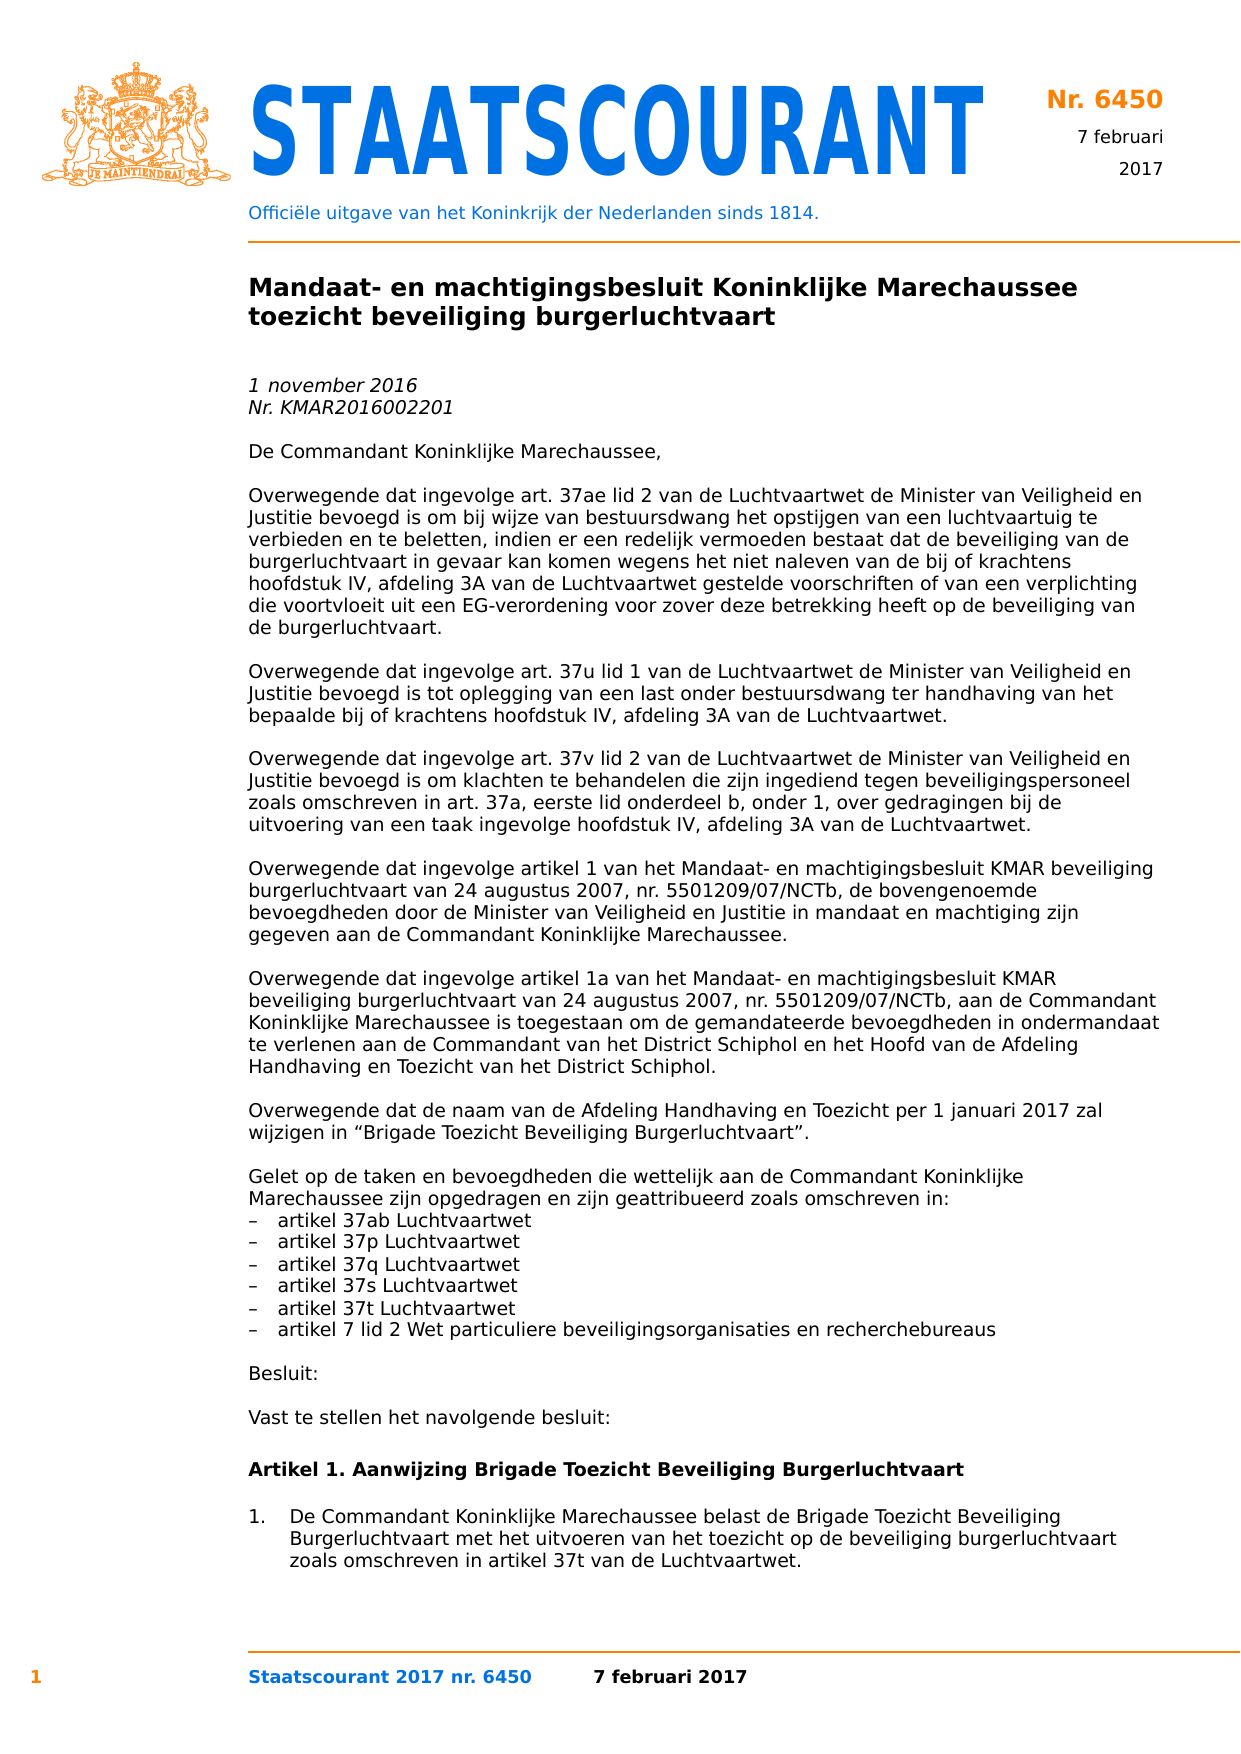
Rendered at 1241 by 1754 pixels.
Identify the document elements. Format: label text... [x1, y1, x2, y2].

table_cell Officiële uitgave van het Koninkrijk der Nederlanden sinds 1814. [248, 203, 1240, 241]
text Gelet op de taken en bevoegdheden die wettelijk aan de Commandant Koninklijke Marechaussee zijn opgedragen en zijn geattribueerd zoals omschreven in: [248, 1166, 1163, 1209]
text De Commandant Koninklijke Marechaussee, [248, 441, 1163, 463]
table_header STAATSCOURANT [248, 62, 998, 203]
table_cell 7 februari [998, 121, 1240, 153]
text Overwegende dat ingevolge art. 37v lid 2 van de Luchtvaartwet de Minister van Veiligheid en Justitie bevoegd is om klachten te behandelen die zijn ingediend tegen beveiligingspersoneel zoals omschreven in art. 37a, eerste lid onderdeel b, onder 1, over gedragingen bij de uitvoering van een taak ingevolge hoofdstuk IV, afdeling 3A van de Luchtvaartwet. [248, 748, 1163, 836]
text Overwegende dat ingevolge artikel 1a van het Mandaat- en machtigingsbesluit KMAR beveiliging burgerluchtvaart van 24 augustus 2007, nr. 5501209/07/NCTb, aan de Commandant Koninklijke Marechaussee is toegestaan om de gemandateerde bevoegdheden in ondermandaat te verlenen aan de Commandant van het District Schiphol en het Hoofd van de Afdeling Handhaving en Toezicht van het District Schiphol. [248, 968, 1163, 1078]
table_cell 2017 [998, 153, 1240, 203]
table_header Nr. 6450 [998, 62, 1240, 121]
text Overwegende dat ingevolge art. 37u lid 1 van de Luchtvaartwet de Minister van Veiligheid en Justitie bevoegd is tot oplegging van een last onder bestuursdwang ter handhaving van het bepaalde bij of krachtens hoofdstuk IV, afdeling 3A van de Luchtvaartwet. [248, 661, 1163, 726]
subtitle Artikel 1. Aanwijzing Brigade Toezicht Beveiliging Burgerluchtvaart [248, 1459, 1163, 1481]
text – artikel 37t Luchtvaartwet [248, 1297, 1163, 1319]
subtitle Mandaat- en machtigingsbesluit Koninklijke Marechaussee toezicht beveiliging burgerluchtvaart [248, 273, 1163, 331]
text Overwegende dat ingevolge art. 37ae lid 2 van de Luchtvaartwet de Minister van Veiligheid en Justitie bevoegd is om bij wijze van bestuursdwang het opstijgen van een luchtvaartuig te verbieden en te beletten, indien er een redelijk vermoeden bestaat dat de beveiliging van de burgerluchtvaart in gevaar kan komen wegens het niet naleven van de bij of krachtens hoofdstuk IV, afdeling 3A van de Luchtvaartwet gestelde voorschriften of van een verplichting die voortvloeit uit een EG-verordening voor zover deze betrekking heeft op de beveiliging van de burgerluchtvaart. [248, 485, 1163, 639]
text – artikel 37ab Luchtvaartwet [248, 1209, 1163, 1231]
text – artikel 37q Luchtvaartwet [248, 1253, 1163, 1275]
text Nr. KMAR2016002201 [248, 397, 1163, 419]
text Besluit: [248, 1363, 1163, 1385]
text 1 november 2016 [248, 375, 1163, 397]
text Overwegende dat ingevolge artikel 1 van het Mandaat- en machtigingsbesluit KMAR beveiliging burgerluchtvaart van 24 augustus 2007, nr. 5501209/07/NCTb, de bovengenoemde bevoegdheden door de Minister van Veiligheid en Justitie in mandaat en machtiging zijn gegeven aan de Commandant Koninklijke Marechaussee. [248, 858, 1163, 946]
table_header [25, 62, 248, 241]
text Overwegende dat de naam van de Afdeling Handhaving en Toezicht per 1 januari 2017 zal wijzigen in “Brigade Toezicht Beveiliging Burgerluchtvaart”. [248, 1100, 1163, 1144]
picture [41, 62, 231, 186]
text 1. De Commandant Koninklijke Marechaussee belast de Brigade Toezicht Beveiliging Burgerluchtvaart met het uitvoeren van het toezicht op de beveiliging burgerluchtvaart zoals omschreven in artikel 37t van de Luchtvaartwet. [248, 1506, 1163, 1572]
text – artikel 37s Luchtvaartwet [248, 1275, 1163, 1297]
text – artikel 37p Luchtvaartwet [248, 1231, 1163, 1253]
text Vast te stellen het navolgende besluit: [248, 1407, 1163, 1429]
text – artikel 7 lid 2 Wet particuliere beveiligingsorganisaties en recherchebureaus [248, 1319, 1163, 1341]
